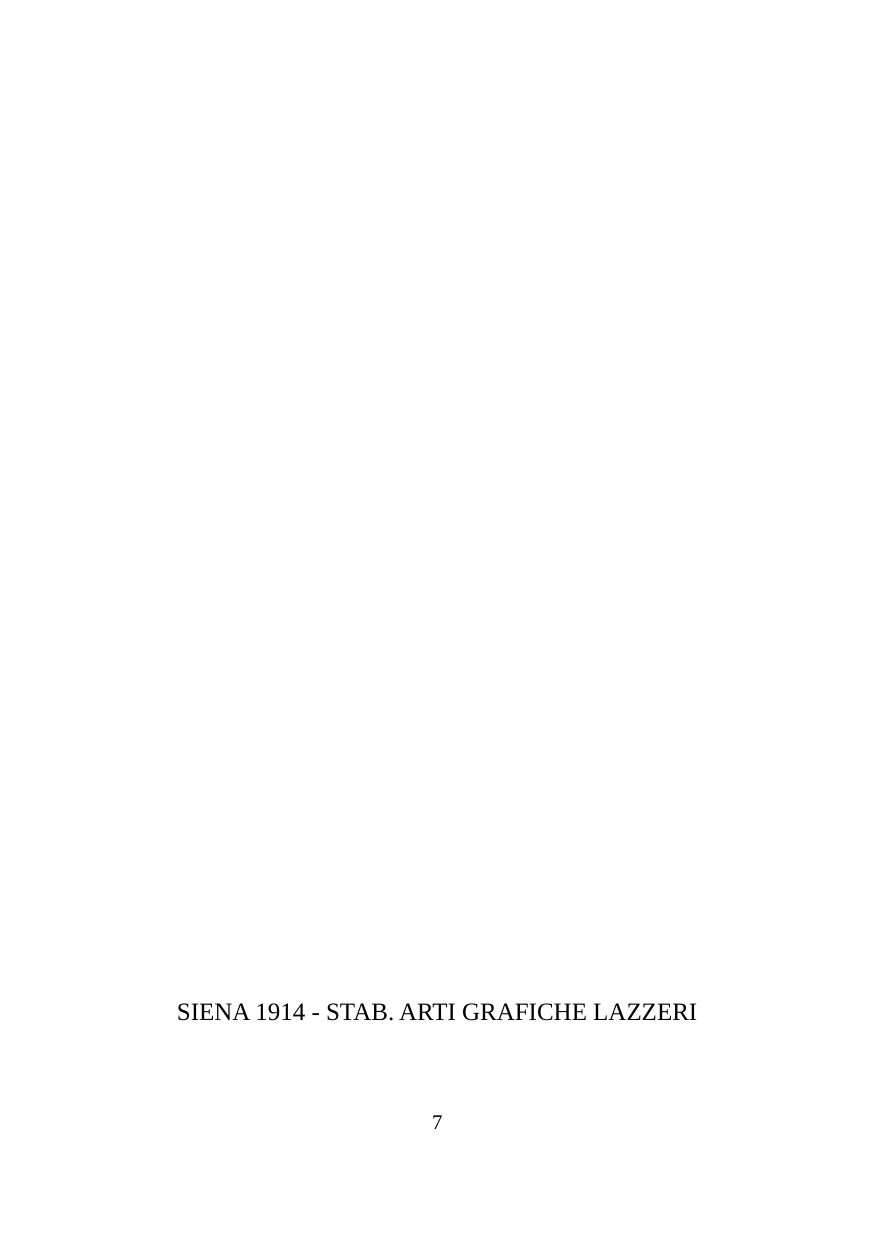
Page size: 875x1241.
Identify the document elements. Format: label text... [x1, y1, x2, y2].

text SIENA 1914 - STAB. ARTI GRAFICHE LAZZERI [106, 997, 768, 1026]
